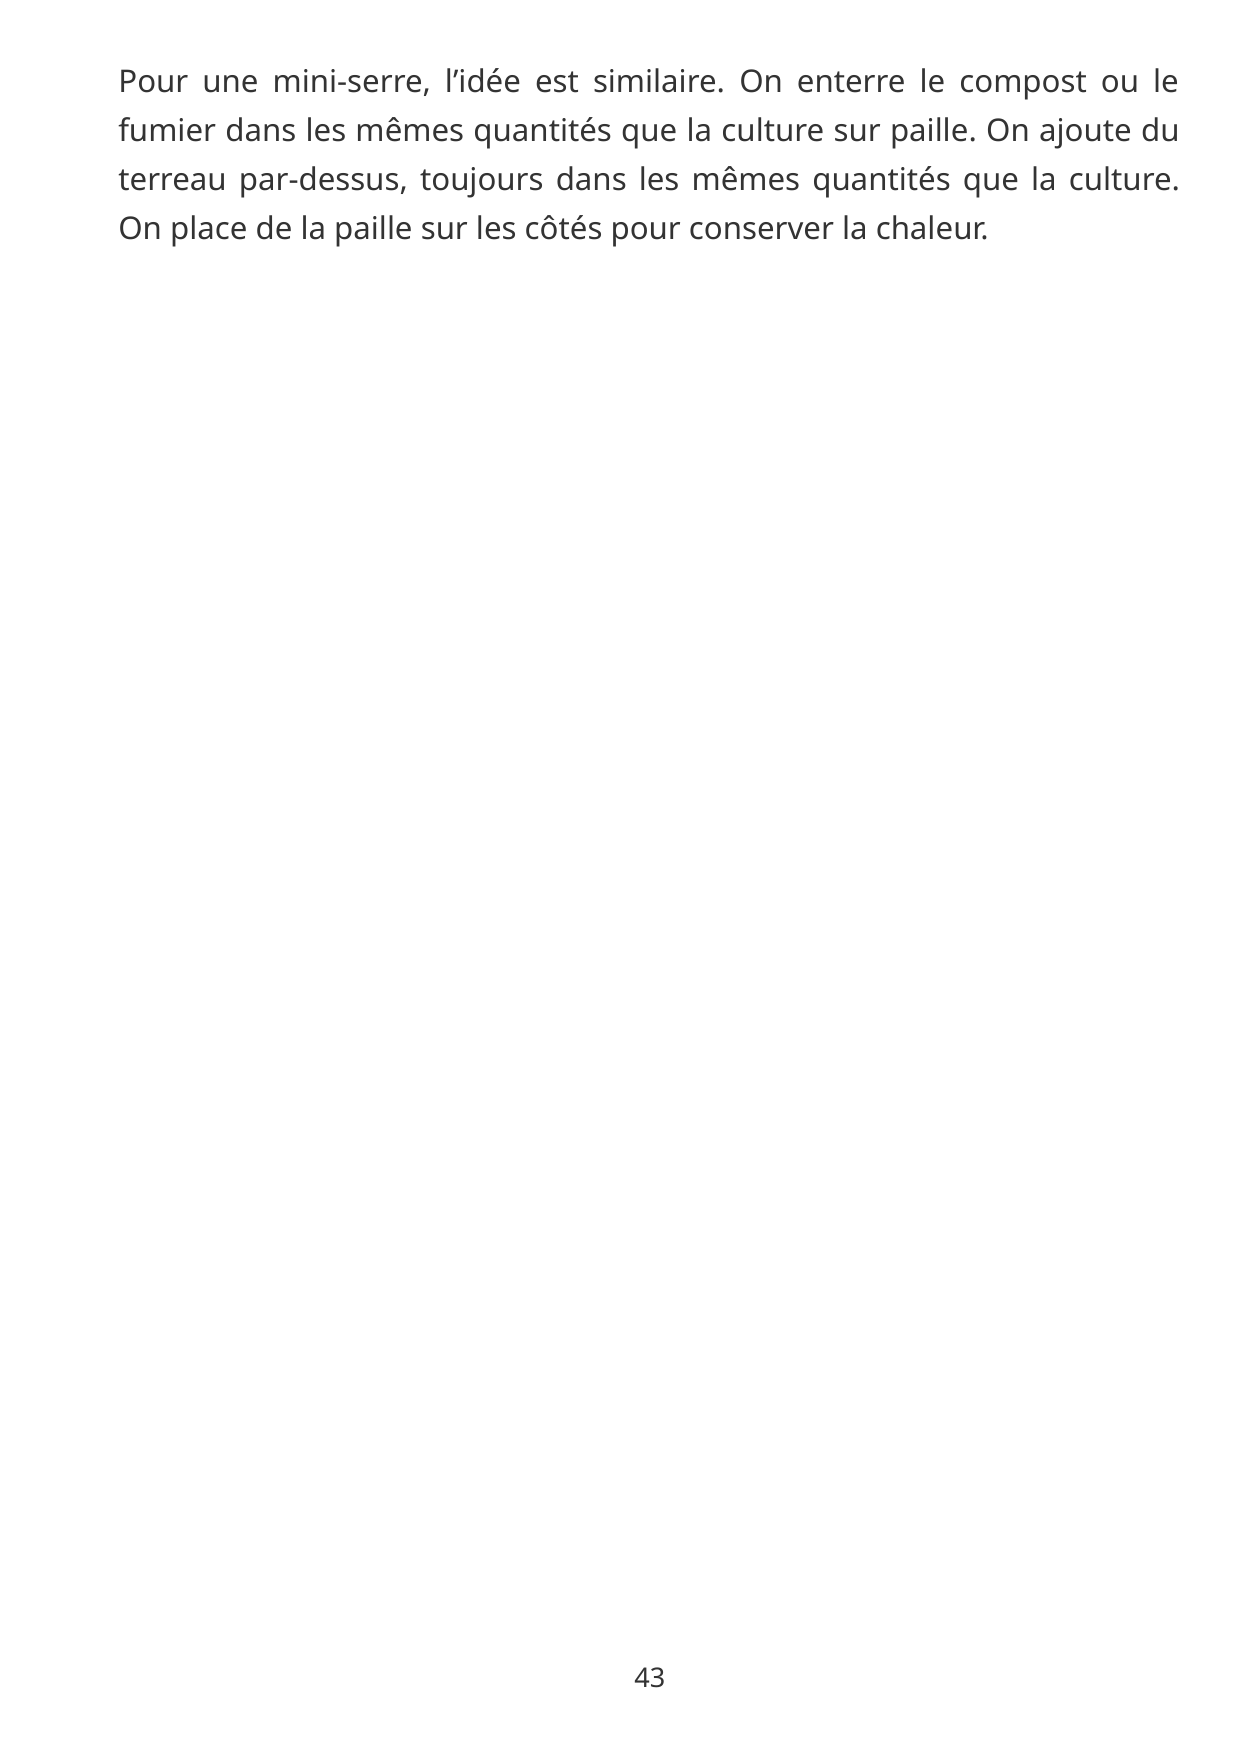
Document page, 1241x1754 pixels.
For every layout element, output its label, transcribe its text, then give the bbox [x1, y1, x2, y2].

text Pour une mini-serre, l’idée est similaire. On enterre le compost ou le fumier dans les mêmes quantités que la culture sur paille. On ajoute du terreau par-dessus, toujours dans les mêmes quantités que la culture. On place de la paille sur les côtés pour conserver la chaleur. [118, 59, 1181, 248]
